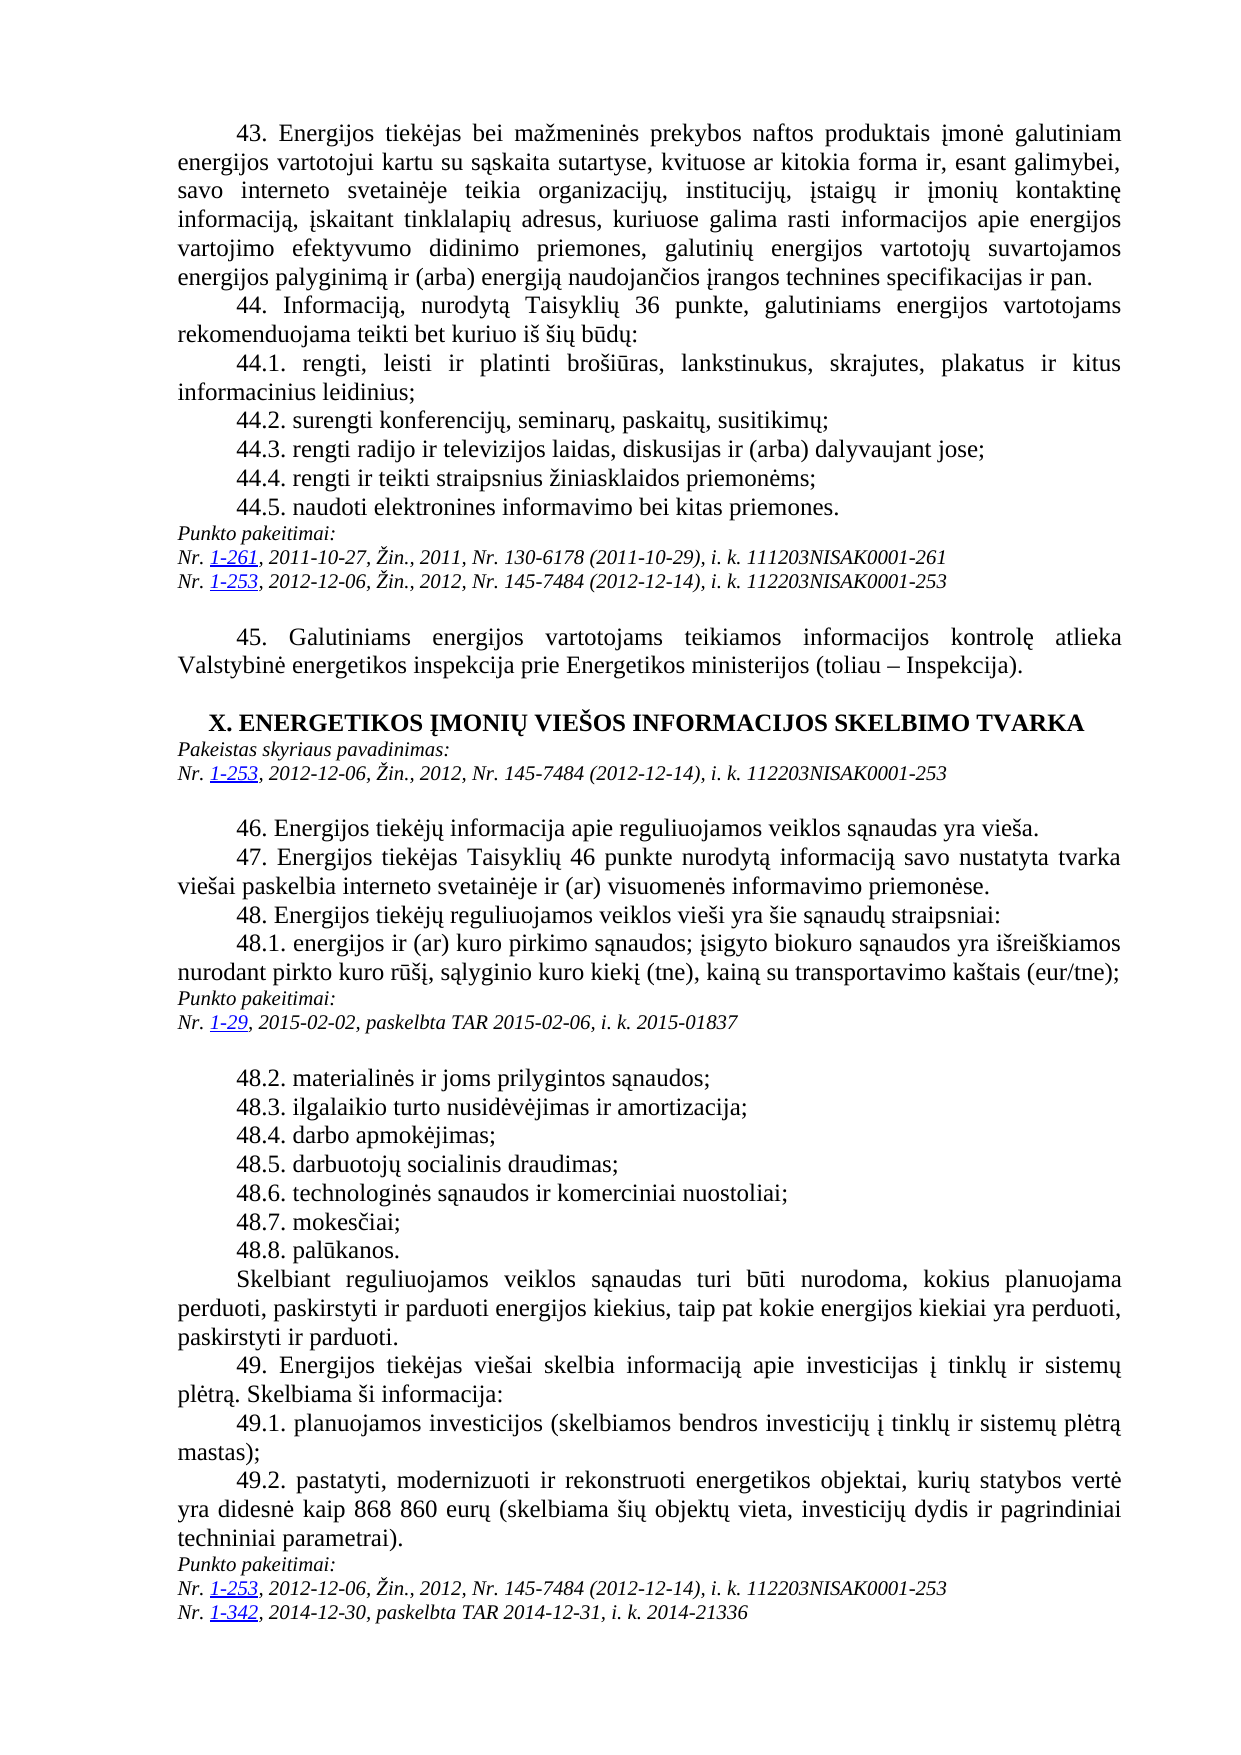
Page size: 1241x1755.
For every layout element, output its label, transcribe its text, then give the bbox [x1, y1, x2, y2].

text Skelbiant reguliuojamos veiklos sąnaudas turi būti nurodoma, kokius planuojama perduoti, paskirstyti ir parduoti energijos kiekius, taip pat kokie energijos kiekiai yra perduoti, paskirstyti ir parduoti. [177, 1264, 1122, 1350]
text 44.4. rengti ir teikti straipsnius žiniasklaidos priemonėms; [177, 463, 1122, 492]
text Nr. 1-261, 2011-10-27, Žin., 2011, Nr. 130-6178 (2011-10-29), i. k. 111203NISAK0001-261 [177, 545, 1122, 569]
text 48.1. energijos ir (ar) kuro pirkimo sąnaudos; įsigyto biokuro sąnaudos yra išreiškiamos nurodant pirkto kuro rūšį, sąlyginio kuro kiekį (tne), kainą su transportavimo kaštais (eur/tne); [177, 928, 1122, 986]
text Nr. 1-253, 2012-12-06, Žin., 2012, Nr. 145-7484 (2012-12-14), i. k. 112203NISAK0001-253 [177, 1576, 1122, 1600]
text 45. Galutiniams energijos vartotojams teikiamos informacijos kontrolę atlieka Valstybinė energetikos inspekcija prie Energetikos ministerijos (toliau – Inspekcija). [177, 622, 1122, 679]
text 44.3. rengti radijo ir televizijos laidas, diskusijas ir (arba) dalyvaujant jose; [177, 434, 1122, 463]
text 48.4. darbo apmokėjimas; [177, 1120, 1122, 1149]
text 43. Energijos tiekėjas bei mažmeninės prekybos naftos produktais įmonė galutiniam energijos vartotojui kartu su sąskaita sutartyse, kvituose ar kitokia forma ir, esant galimybei, savo interneto svetainėje teikia organizacijų, institucijų, įstaigų ir įmonių kontaktinę informaciją, įskaitant tinklalapių adresus, kuriuose galima rasti informacijos apie energijos vartojimo efektyvumo didinimo priemones, galutinių energijos vartotojų suvartojamos energijos palyginimą ir (arba) energiją naudojančios įrangos technines specifikacijas ir pan. [177, 118, 1122, 291]
text 44.2. surengti konferencijų, seminarų, paskaitų, susitikimų; [177, 406, 1122, 434]
text 44. Informaciją, nurodytą Taisyklių 36 punkte, galutiniams energijos vartotojams rekomenduojama teikti bet kuriuo iš šių būdų: [177, 291, 1122, 348]
text 49. Energijos tiekėjas viešai skelbia informaciją apie investicijas į tinklų ir sistemų plėtrą. Skelbiama ši informacija: [177, 1350, 1122, 1408]
text 48.2. materialinės ir joms prilygintos sąnaudos; [177, 1063, 1122, 1092]
text 48. Energijos tiekėjų reguliuojamos veiklos vieši yra šie sąnaudų straipsniai: [177, 900, 1122, 928]
text 44.1. rengti, leisti ir platinti brošiūras, lankstinukus, skrajutes, plakatus ir kitus informacinius leidinius; [177, 348, 1122, 406]
text 48.7. mokesčiai; [177, 1207, 1122, 1235]
text Nr. 1-253, 2012-12-06, Žin., 2012, Nr. 145-7484 (2012-12-14), i. k. 112203NISAK0001-253 [177, 761, 1122, 785]
text X. ENERGETIKOS ĮMONIŲ VIEŠOS INFORMACIJOS SKELBIMO TVARKA [177, 708, 1122, 737]
text 48.6. technologinės sąnaudos ir komerciniai nuostoliai; [177, 1178, 1122, 1207]
text 48.5. darbuotojų socialinis draudimas; [177, 1149, 1122, 1178]
text Nr. 1-253, 2012-12-06, Žin., 2012, Nr. 145-7484 (2012-12-14), i. k. 112203NISAK0001-253 [177, 569, 1122, 593]
text 46. Energijos tiekėjų informacija apie reguliuojamos veiklos sąnaudas yra vieša. [177, 813, 1122, 842]
text 44.5. naudoti elektronines informavimo bei kitas priemones. [177, 492, 1122, 521]
text Punkto pakeitimai: [177, 986, 1122, 1010]
text Pakeistas skyriaus pavadinimas: [177, 737, 1122, 761]
text 49.1. planuojamos investicijos (skelbiamos bendros investicijų į tinklų ir sistemų plėtrą mastas); [177, 1408, 1122, 1465]
text 48.3. ilgalaikio turto nusidėvėjimas ir amortizacija; [177, 1092, 1122, 1120]
text Nr. 1-342, 2014-12-30, paskelbta TAR 2014-12-31, i. k. 2014-21336 [177, 1600, 1122, 1624]
text Punkto pakeitimai: [177, 521, 1122, 545]
text Punkto pakeitimai: [177, 1552, 1122, 1576]
text 48.8. palūkanos. [177, 1235, 1122, 1264]
text 49.2. pastatyti, modernizuoti ir rekonstruoti energetikos objektai, kurių statybos vertė yra didesnė kaip 868 860 eurų (skelbiama šių objektų vieta, investicijų dydis ir pagrindiniai techniniai parametrai). [177, 1465, 1122, 1552]
text Nr. 1-29, 2015-02-02, paskelbta TAR 2015-02-06, i. k. 2015-01837 [177, 1010, 1122, 1034]
text 47. Energijos tiekėjas Taisyklių 46 punkte nurodytą informaciją savo nustatyta tvarka viešai paskelbia interneto svetainėje ir (ar) visuomenės informavimo priemonėse. [177, 842, 1122, 900]
